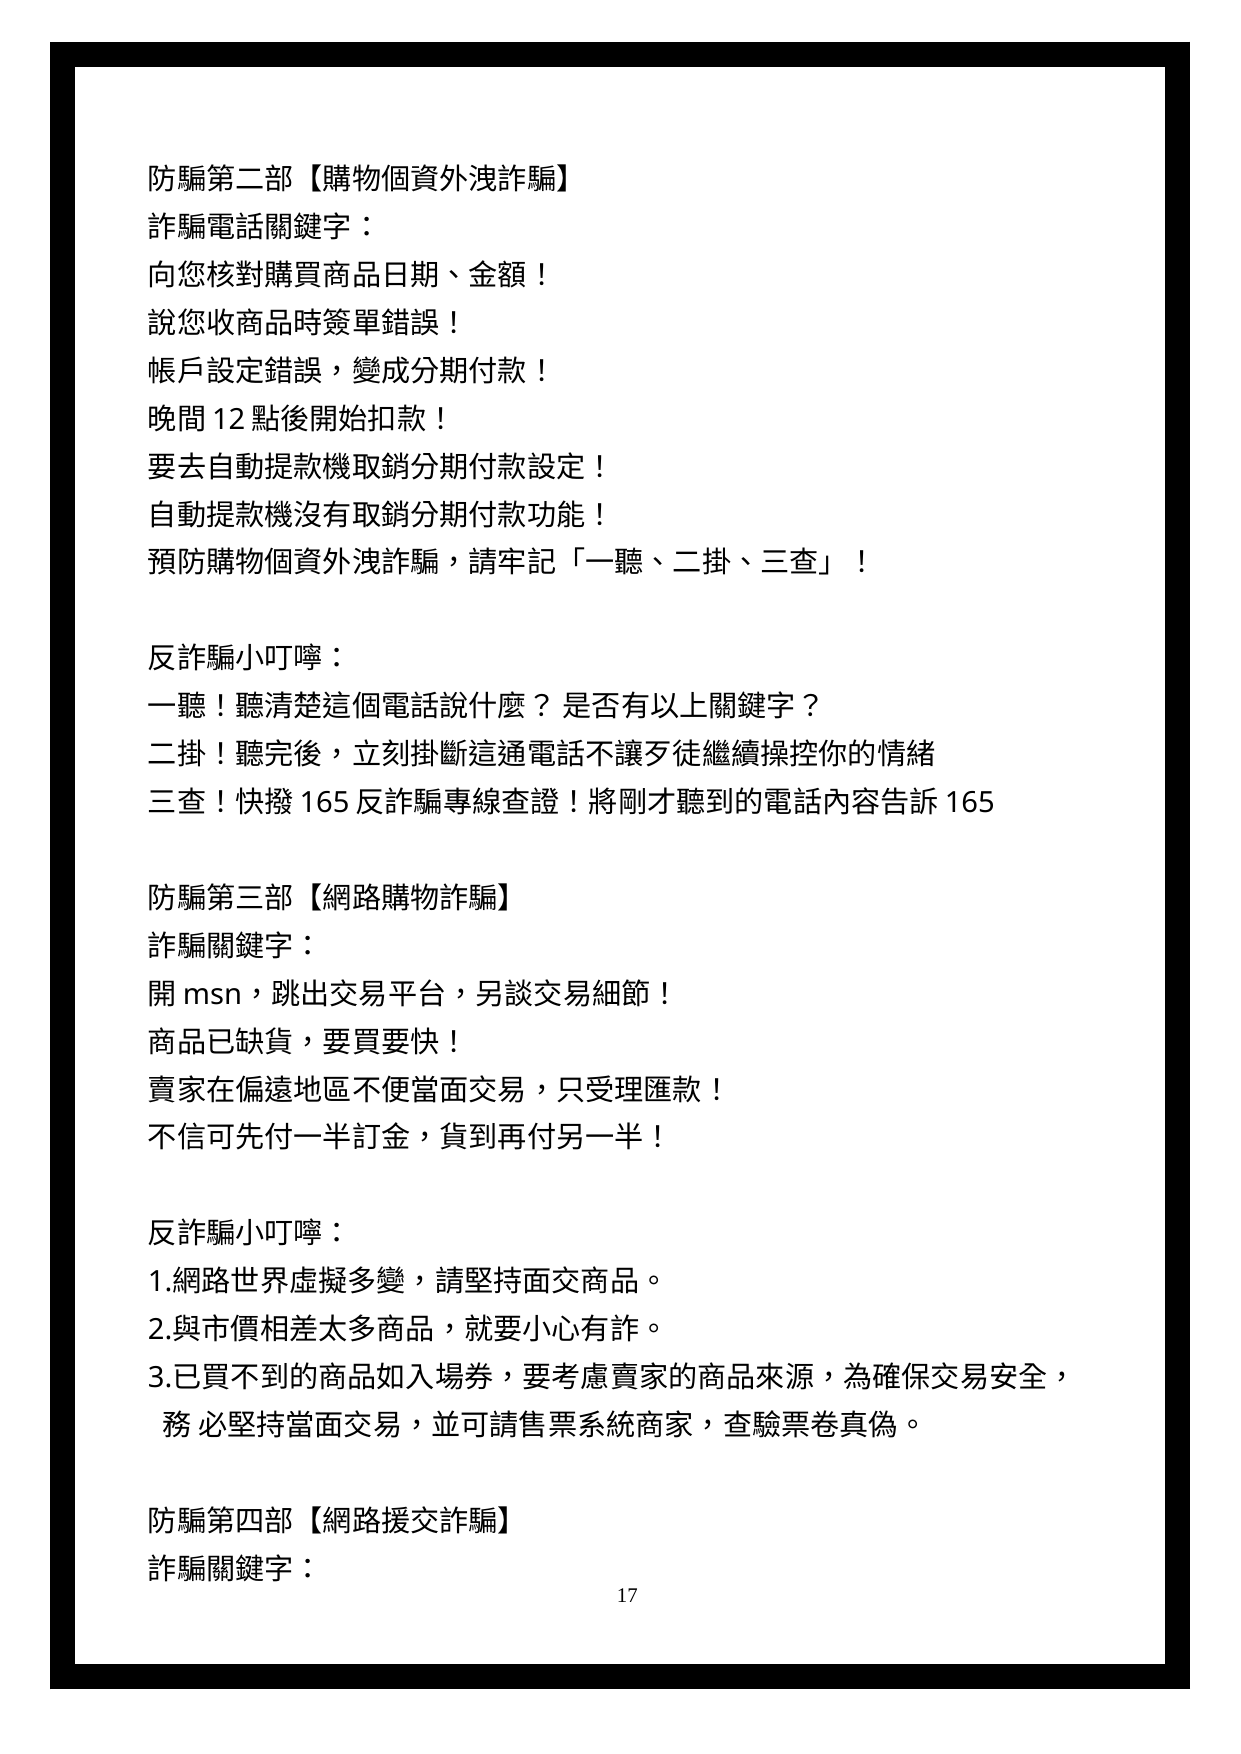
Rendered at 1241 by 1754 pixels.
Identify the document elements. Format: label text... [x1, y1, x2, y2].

text 開msn，跳出交易平台，另談交易細節！ 商品已缺貨，要買要快！ 賣家在偏遠地區不便當面交易，只受理匯款！ 不信可先付一半訂金，貨到再付另一半！ 反詐騙小叮嚀： [148, 966, 1092, 1253]
text 詐騙關鍵字： [148, 1541, 1092, 1589]
text 一聽！聽清楚這個電話說什麼？ 是否有以上關鍵字？ 二掛！聽完後，立刻掛斷這通電話不讓歹徒繼續操控你的情緒 三查！快撥165反詐騙專線查證！將剛才聽到的電話內容告訴165 防騙第三部【網路購物詐騙】 詐騙關鍵字： [148, 678, 1092, 966]
text 防騙第四部【網路援交詐騙】 [148, 1493, 1092, 1541]
text 1.網路世界虛擬多變，請堅持面交商品。 2.與市價相差太多商品，就要小心有詐。 [148, 1253, 1092, 1349]
text 向您核對購買商品日期、金額！ 說您收商品時簽單錯誤！ 帳戶設定錯誤，變成分期付款！ 晚間12點後開始扣款！ 要去自動提款機取銷分期付款設定！ 自動提款機沒有取銷分期付款功能！ 預防購物個資外洩詐騙，請牢記「一聽、二掛、三查」！ 反詐騙小叮嚀： [148, 247, 1092, 678]
text 防騙第二部【購物個資外洩詐騙】 詐騙電話關鍵字： [148, 103, 1092, 247]
text 3.已買不到的商品如入場券，要考慮賣家的商品來源，為確保交易安全，務 必堅持當面交易，並可請售票系統商家，查驗票卷真偽。 [148, 1349, 1092, 1493]
